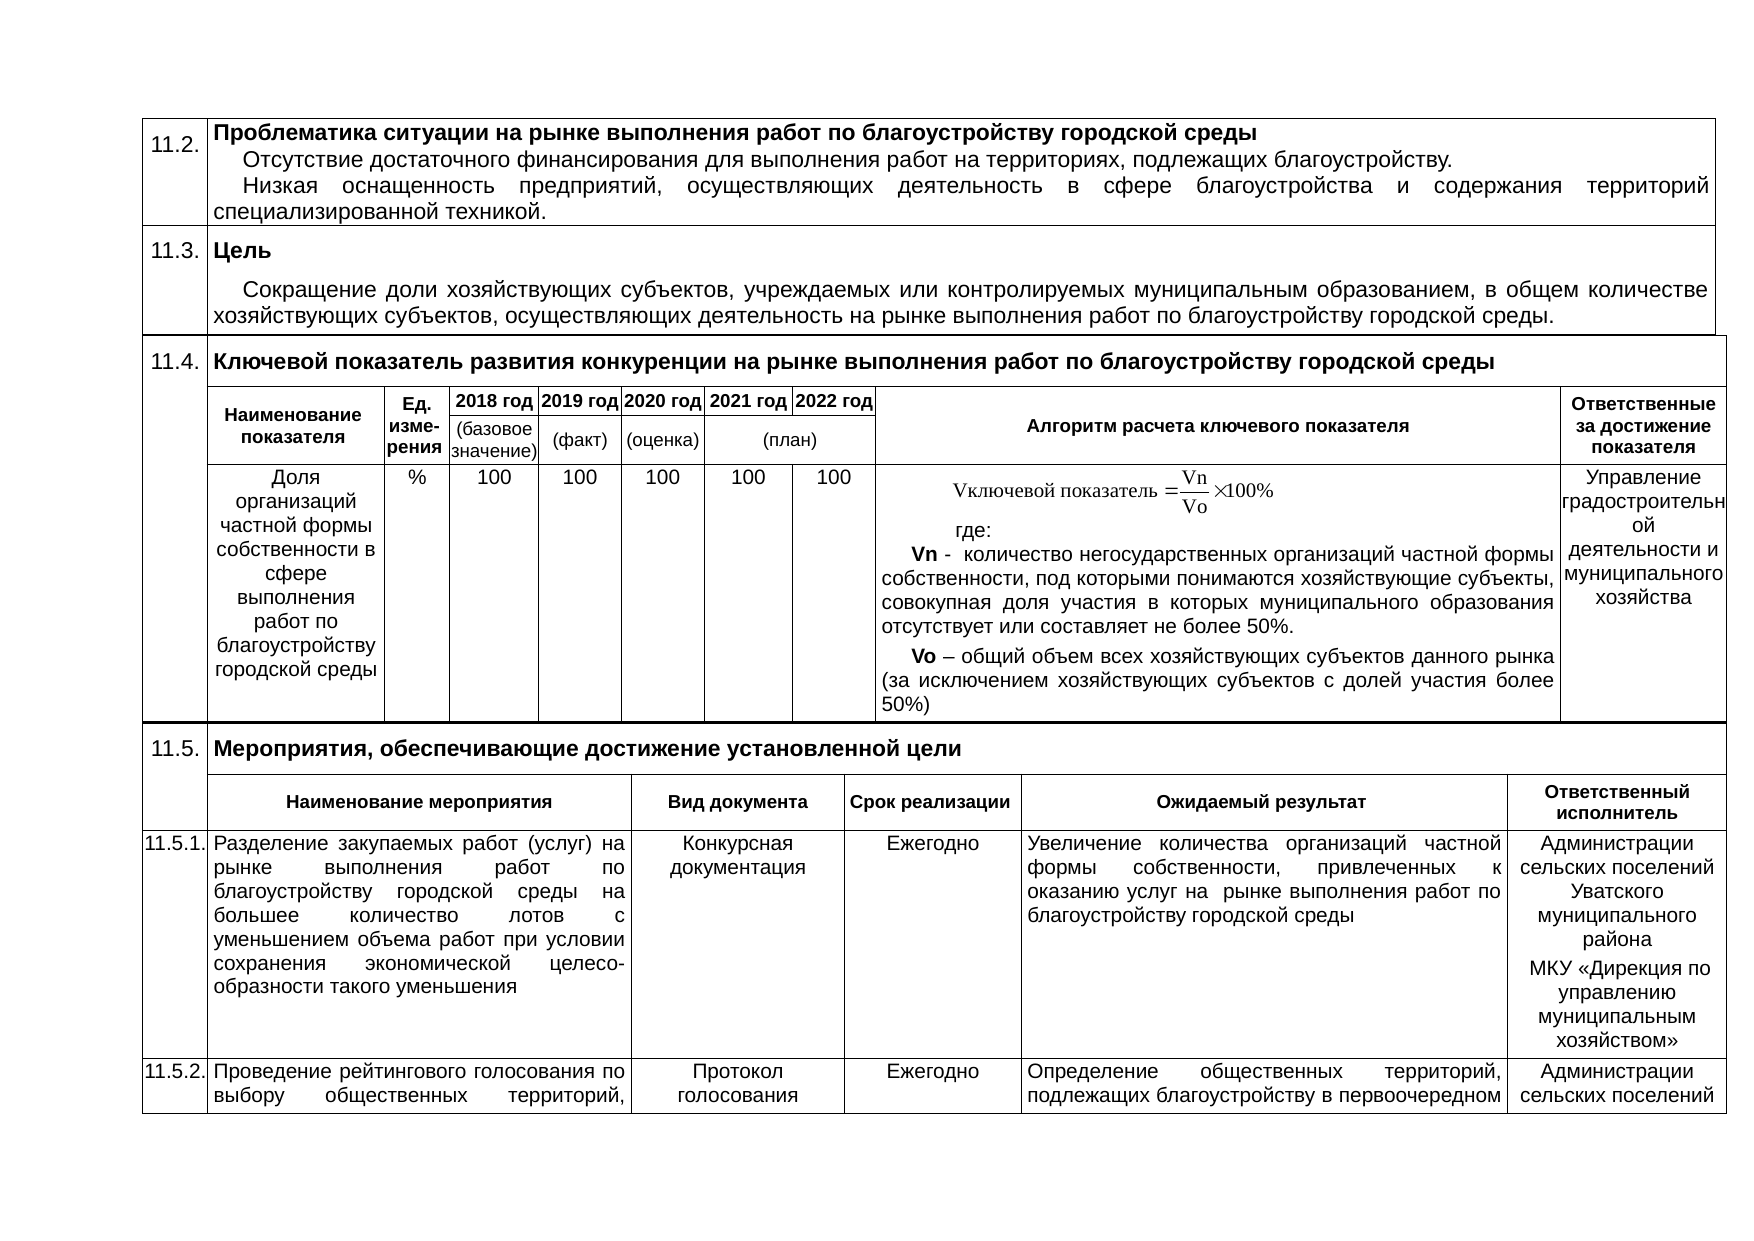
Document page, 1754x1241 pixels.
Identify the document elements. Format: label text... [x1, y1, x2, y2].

table_cell Протокол голосования [632, 1059, 844, 1113]
table_cell 100 [539, 465, 621, 721]
table_cell Доля организаций частной формы собственности в сфере выполнения работ по благоустройству городской среды [208, 465, 384, 721]
table_cell Ожидаемый результат [1022, 775, 1507, 829]
table_cell Определение общественных территорий, подлежащих благоустройству в первоочередном [1022, 1059, 1507, 1113]
table_header 11.5. [143, 724, 207, 829]
table_cell Администрации сельских поселений [1508, 1059, 1726, 1113]
table_cell 2021 год [705, 387, 792, 414]
table_cell 100 [705, 465, 792, 721]
table_cell 100 [793, 465, 875, 721]
table_header Ключевой показатель развития конкуренции на рынке выполнения работ по благоустройству городской среды [208, 336, 1726, 386]
table_cell 100 [450, 465, 538, 721]
table_cell 2018 год [450, 387, 538, 414]
table_cell 2022 год [793, 387, 875, 414]
table_cell Вид документа [632, 775, 844, 829]
table_cell Ед. изме-рения [385, 387, 449, 464]
table_cell Разделение закупаемых работ (услуг) на рынке выполнения работ по благоустройству городской среды на большее количество лотов с уменьшением объема работ при условии сохранения экономической целесо-образности такого уменьшения [208, 831, 631, 1058]
table_cell (базовое значение) [450, 416, 538, 464]
table_cell Управление градостроительной деятельности и муниципального хозяйства [1561, 465, 1726, 721]
table_cell Ежегодно [845, 831, 1021, 1058]
table_header 11.4. [143, 336, 207, 721]
table_cell 11.5.2. [143, 1059, 207, 1113]
table_cell где: Vn - количество негосударственных организаций частной формы собственности, под которыми понимаются хозяйствующие субъекты, совокупная доля участия в которых муниципального образования отсутствует или составляет не более 50%. Vo – общий объем всех хозяйствующих субъектов данного рынка (за исключением хозяйствующих субъектов с долей участия более 50%) [876, 465, 1560, 721]
table_cell % [385, 465, 449, 721]
table_cell Ответственные за достижение показателя [1561, 387, 1726, 464]
table_cell 100 [622, 465, 704, 721]
table_cell 11.3. [143, 226, 207, 334]
table_cell Наименование показателя [208, 387, 384, 464]
table_header Мероприятия, обеспечивающие достижение установленной цели [208, 724, 1726, 773]
table_cell (оценка) [622, 416, 704, 464]
table_cell 11.2. [143, 119, 207, 224]
table_cell Цель Сокращение доли хозяйствующих субъектов, учреждаемых или контролируемых муниципальным образованием, в общем количестве хозяйствующих субъектов, осуществляющих деятельность на рынке выполнения работ по благоустройству городской среды. [208, 226, 1715, 334]
table_cell (факт) [539, 416, 621, 464]
table_cell Увеличение количества организаций частной формы собственности, привлеченных к оказанию услуг на рынке выполнения работ по благоустройству городской среды [1022, 831, 1507, 1058]
table_cell Конкурсная документация [632, 831, 844, 1058]
table_cell Проведение рейтингового голосования по выбору общественных территорий, [208, 1059, 631, 1113]
table_cell Администрации сельских поселений Уватского муниципального района МКУ «Дирекция по управлению муниципальным хозяйством» [1508, 831, 1726, 1058]
table_cell 2020 год [622, 387, 704, 414]
table_cell Ответственный исполнитель [1508, 775, 1726, 829]
table_cell 2019 год [539, 387, 621, 414]
table_cell Срок реализации [845, 775, 1021, 829]
table_cell (план) [705, 416, 875, 464]
table_cell Ежегодно [845, 1059, 1021, 1113]
table_cell Алгоритм расчета ключевого показателя [876, 387, 1560, 464]
table_cell Наименование мероприятия [208, 775, 631, 829]
table_cell 11.5.1. [143, 831, 207, 1058]
table_cell Проблематика ситуации на рынке выполнения работ по благоустройству городской среды Отсутствие достаточного финансирования для выполнения работ на территориях, подлежащих благоустройству. Низкая оснащенность предприятий, осуществляющих деятельность в сфере благоустройства и содержания территорий специализированной техникой. [208, 119, 1715, 224]
